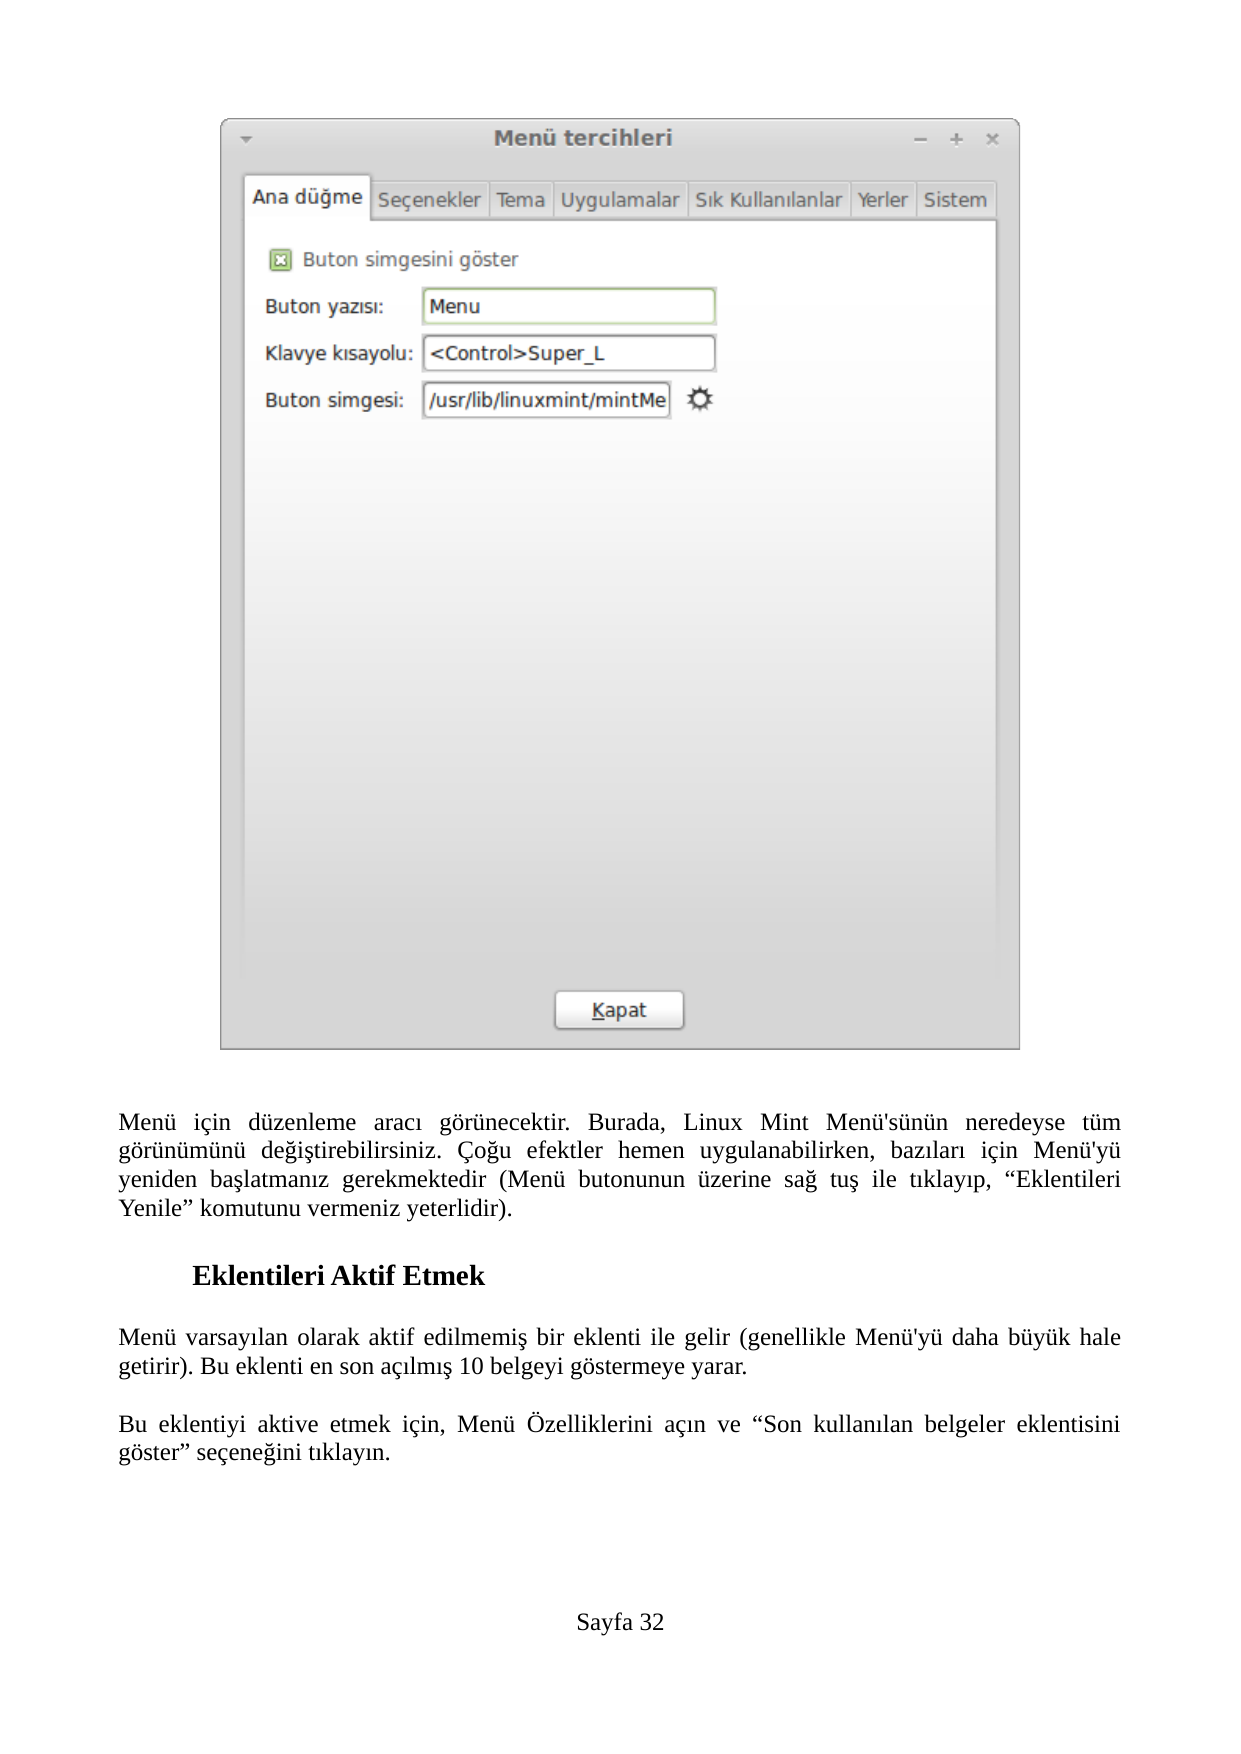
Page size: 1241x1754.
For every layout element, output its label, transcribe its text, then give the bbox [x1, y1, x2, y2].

text Menü için düzenleme aracı görünecektir. Burada, Linux Mint Menü'sünün neredeyse tüm görünümünü değiştirebilirsiniz. Çoğu efektler hemen uygulanabilirken, bazıları için Menü'yü yeniden başlatmanız gerekmektedir (Menü butonunun üzerine sağ tuş ile tıklayıp, “Eklentileri Yenile” komutunu vermeniz yeterlidir). [118, 1107, 1122, 1222]
text Bu eklentiyi aktive etmek için, Menü Özelliklerini açın ve “Son kullanılan belgeler eklentisini göster” seçeneğini tıklayın. [118, 1409, 1122, 1466]
text Eklentileri Aktif Etmek [118, 1251, 1122, 1294]
text Menü varsayılan olarak aktif edilmemiş bir eklenti ile gelir (genellikle Menü'yü daha büyük hale getirir). Bu eklenti en son açılmış 10 belgeyi göstermeye yarar. [118, 1322, 1122, 1380]
picture [220, 118, 1020, 1050]
